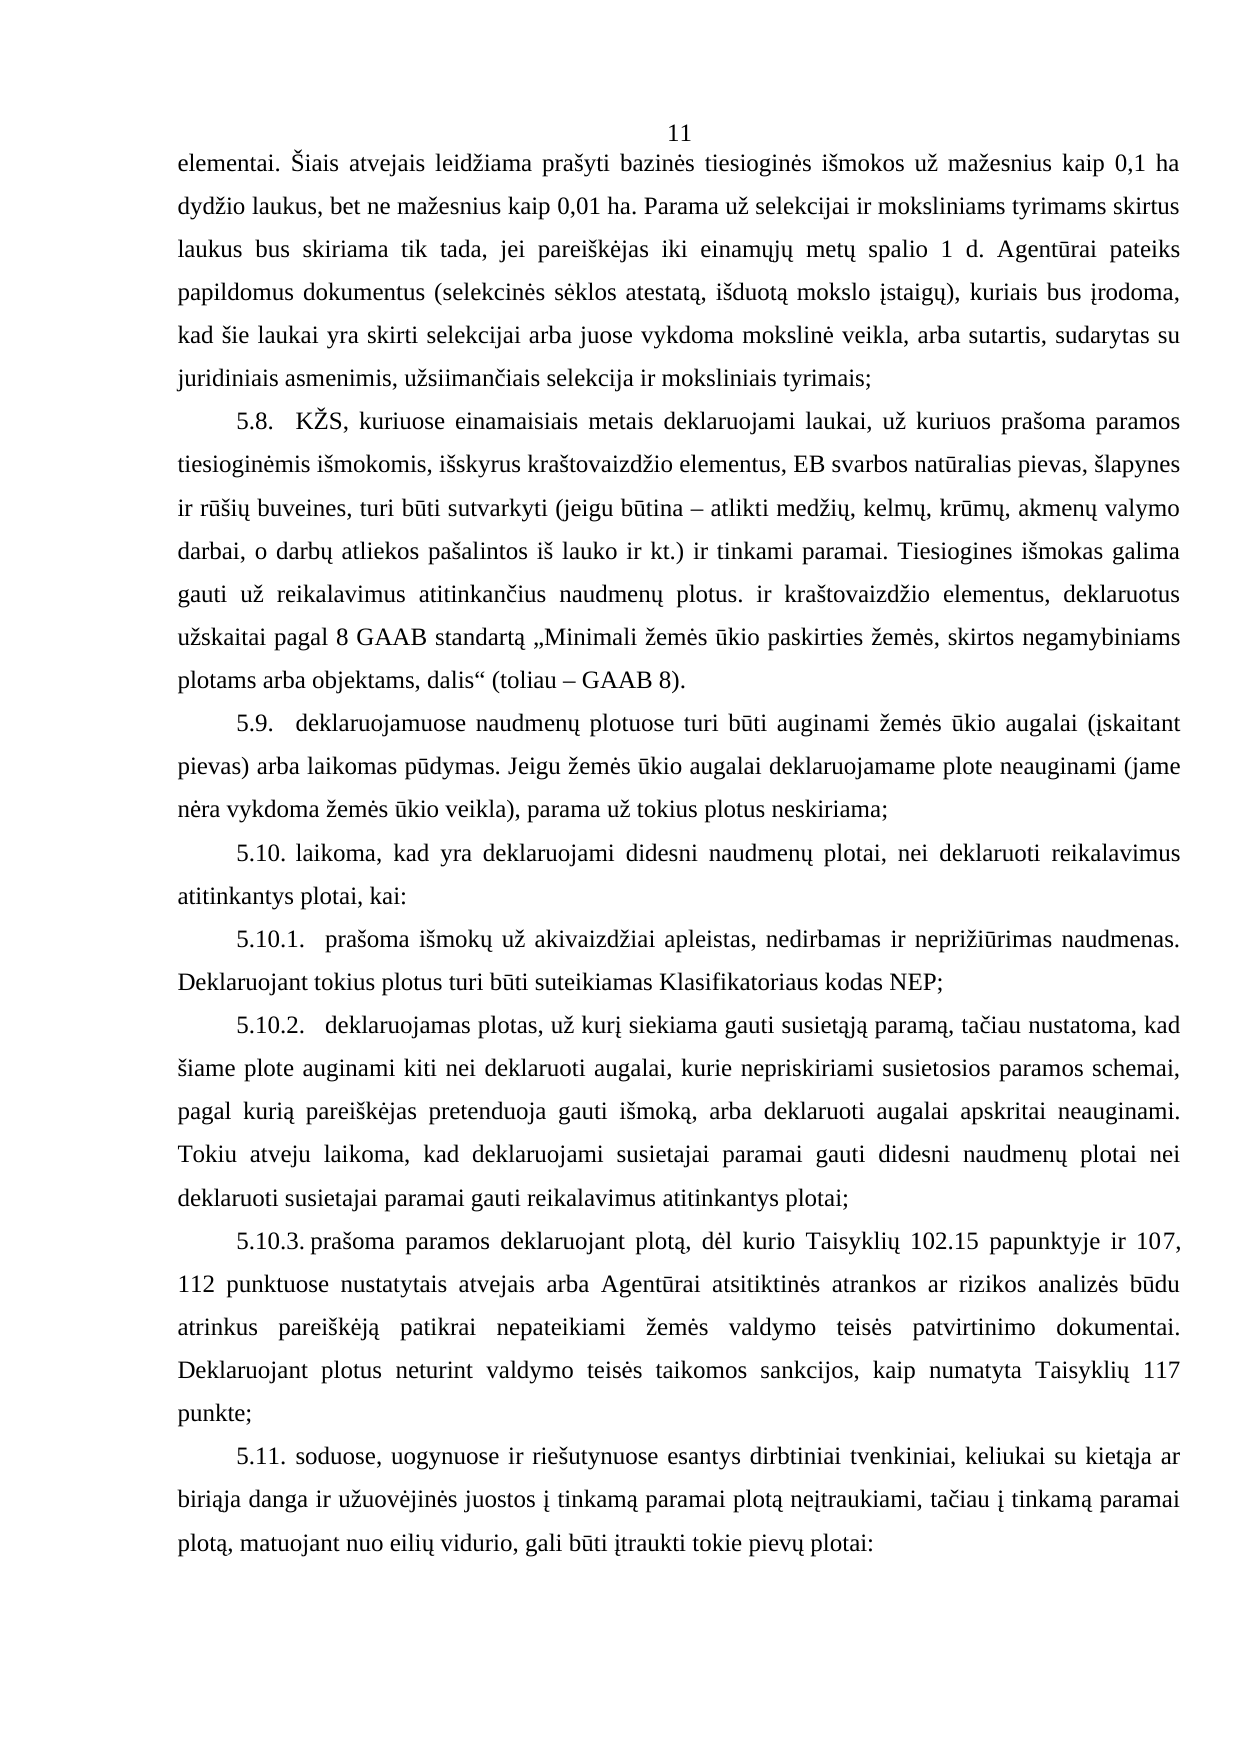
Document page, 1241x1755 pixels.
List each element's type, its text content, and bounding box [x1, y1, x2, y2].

text 5.10.2. deklaruojamas plotas, už kurį siekiama gauti susietąją paramą, tačiau nustatoma, kad šiame plote auginami kiti nei deklaruoti augalai, kurie nepriskiriami susietosios paramos schemai, pagal kurią pareiškėjas pretenduoja gauti išmoką, arba deklaruoti augalai apskritai neauginami. Tokiu atveju laikoma, kad deklaruojami susietajai paramai gauti didesni naudmenų plotai nei deklaruoti susietajai paramai gauti reikalavimus atitinkantys plotai; [177, 1010, 1181, 1211]
text 5.11. soduose, uogynuose ir riešutynuose esantys dirbtiniai tvenkiniai, keliukai su kietąja ar biriąja danga ir užuovėjinės juostos į tinkamą paramai plotą neįtraukiami, tačiau į tinkamą paramai plotą, matuojant nuo eilių vidurio, gali būti įtraukti tokie pievų plotai: [177, 1441, 1181, 1556]
text 5.10. laikoma, kad yra deklaruojami didesni naudmenų plotai, nei deklaruoti reikalavimus atitinkantys plotai, kai: [177, 838, 1181, 909]
text 5.10.1. prašoma išmokų už akivaizdžiai apleistas, nedirbamas ir neprižiūrimas naudmenas. Deklaruojant tokius plotus turi būti suteikiamas Klasifikatoriaus kodas NEP; [177, 924, 1181, 996]
text 5.10.3. prašoma paramos deklaruojant plotą, dėl kurio Taisyklių 102.15 papunktyje ir 107, 112 punktuose nustatytais atvejais arba Agentūrai atsitiktinės atrankos ar rizikos analizės būdu atrinkus pareiškėją patikrai nepateikiami žemės valdymo teisės patvirtinimo dokumentai. Deklaruojant plotus neturint valdymo teisės taikomos sankcijos, kaip numatyta Taisyklių 117 punkte; [177, 1226, 1181, 1427]
text 5.9. deklaruojamuose naudmenų plotuose turi būti auginami žemės ūkio augalai (įskaitant pievas) arba laikomas pūdymas. Jeigu žemės ūkio augalai deklaruojamame plote neauginami (jame nėra vykdoma žemės ūkio veikla), parama už tokius plotus neskiriama; [177, 708, 1181, 823]
text 5.8. KŽS, kuriuose einamaisiais metais deklaruojami laukai, už kuriuos prašoma paramos tiesioginėmis išmokomis, išskyrus kraštovaizdžio elementus, EB svarbos natūralias pievas, šlapynes ir rūšių buveines, turi būti sutvarkyti (jeigu būtina – atlikti medžių, kelmų, krūmų, akmenų valymo darbai, o darbų atliekos pašalintos iš lauko ir kt.) ir tinkami paramai. Tiesiogines išmokas galima gauti už reikalavimus atitinkančius naudmenų plotus. ir kraštovaizdžio elementus, deklaruotus užskaitai pagal 8 GAAB standartą „Minimali žemės ūkio paskirties žemės, skirtos negamybiniams plotams arba objektams, dalis“ (toliau – GAAB 8). [177, 406, 1181, 694]
text elementai. Šiais atvejais leidžiama prašyti bazinės tiesioginės išmokos už mažesnius kaip 0,1 ha dydžio laukus, bet ne mažesnius kaip 0,01 ha. Parama už selekcijai ir moksliniams tyrimams skirtus laukus bus skiriama tik tada, jei pareiškėjas iki einamųjų metų spalio 1 d. Agentūrai pateiks papildomus dokumentus (selekcinės sėklos atestatą, išduotą mokslo įstaigų), kuriais bus įrodoma, kad šie laukai yra skirti selekcijai arba juose vykdoma mokslinė veikla, arba sutartis, sudarytas su juridiniais asmenimis, užsiimančiais selekcija ir moksliniais tyrimais; [177, 148, 1181, 392]
